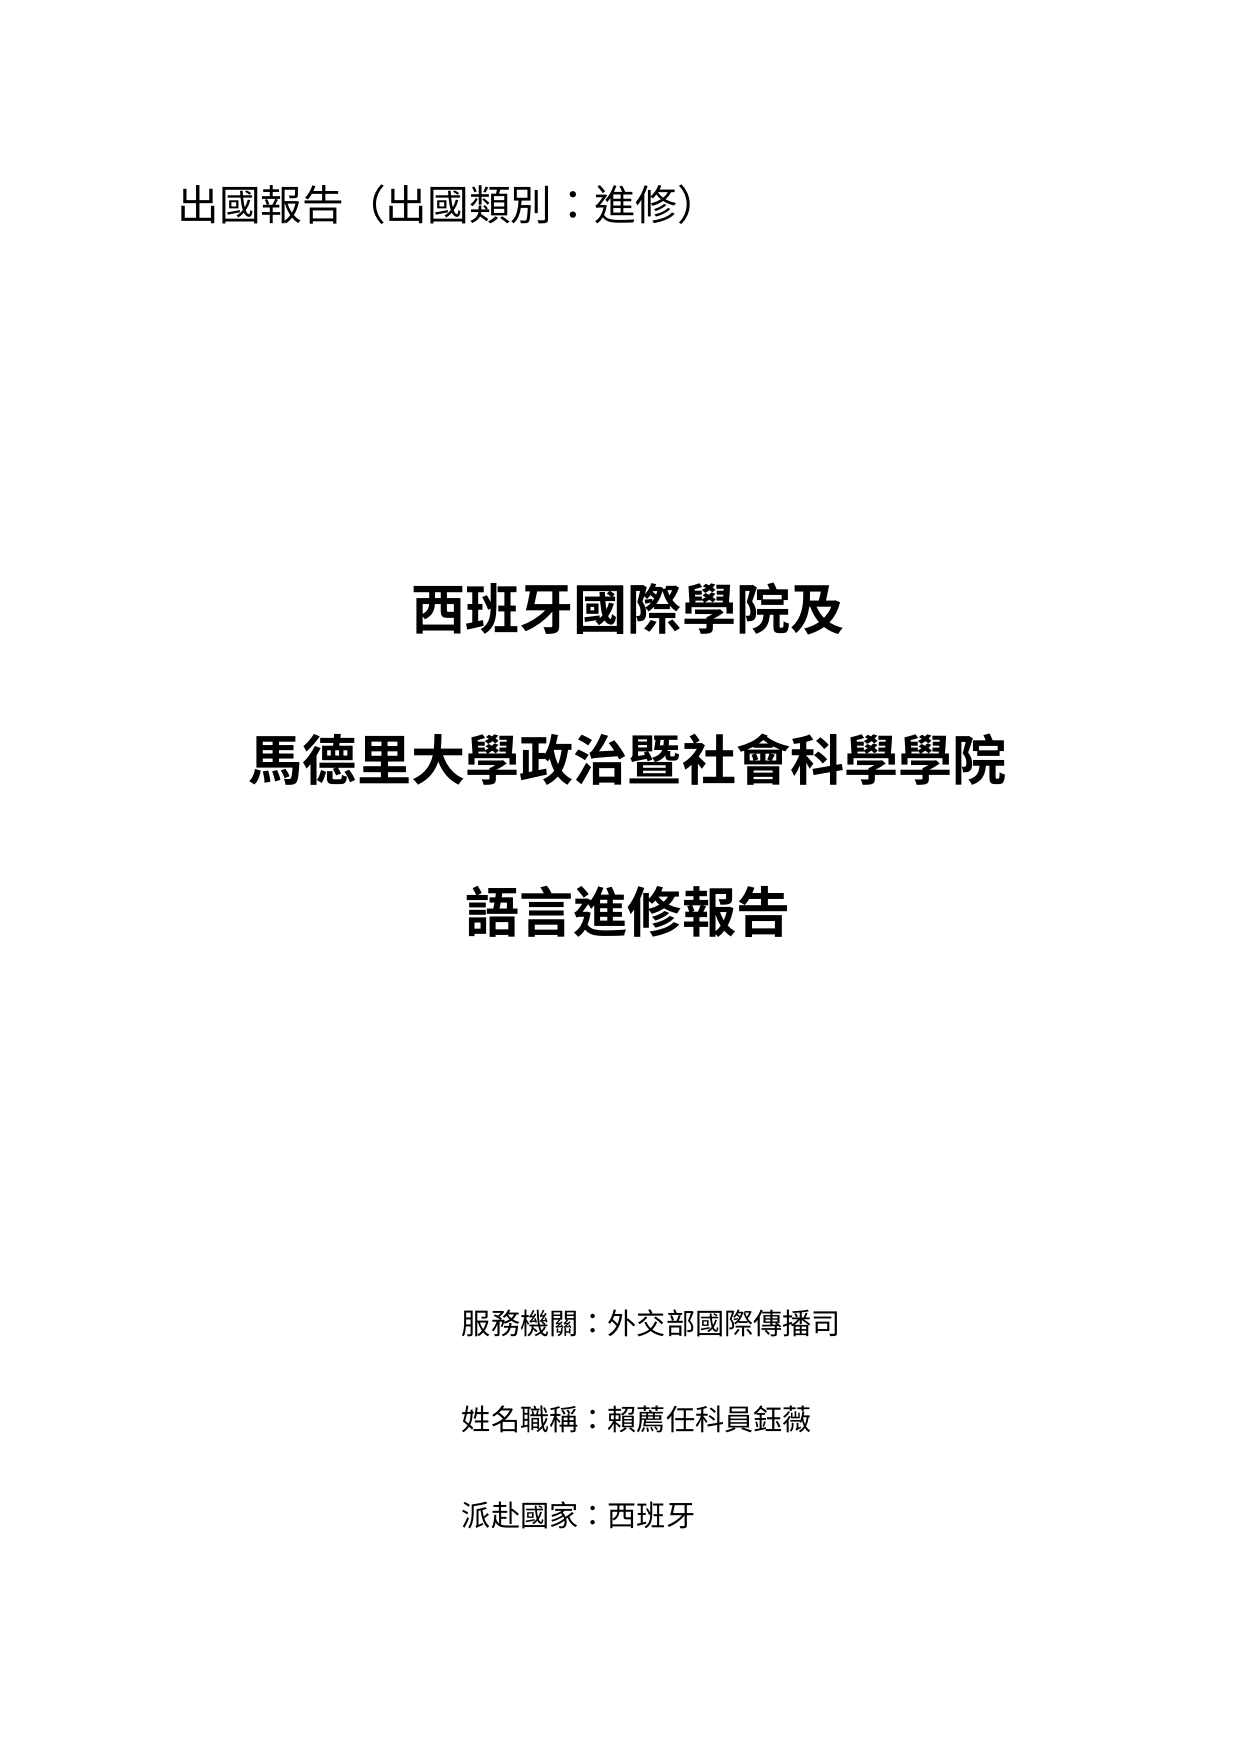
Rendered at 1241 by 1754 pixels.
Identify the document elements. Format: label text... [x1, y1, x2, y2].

text 馬德里大學政治暨社會科學學院 [177, 701, 1078, 813]
text 服務機關：外交部國際傳播司 [177, 1284, 1078, 1359]
text 姓名職稱：賴薦任科員鈺薇 [177, 1380, 1078, 1455]
text 西班牙國際學院及 [177, 549, 1078, 662]
text 語言進修報告 [177, 853, 1078, 965]
text 出國報告（出國類別：進修） [177, 164, 1078, 239]
text 派赴國家：西班牙 [177, 1476, 1078, 1551]
